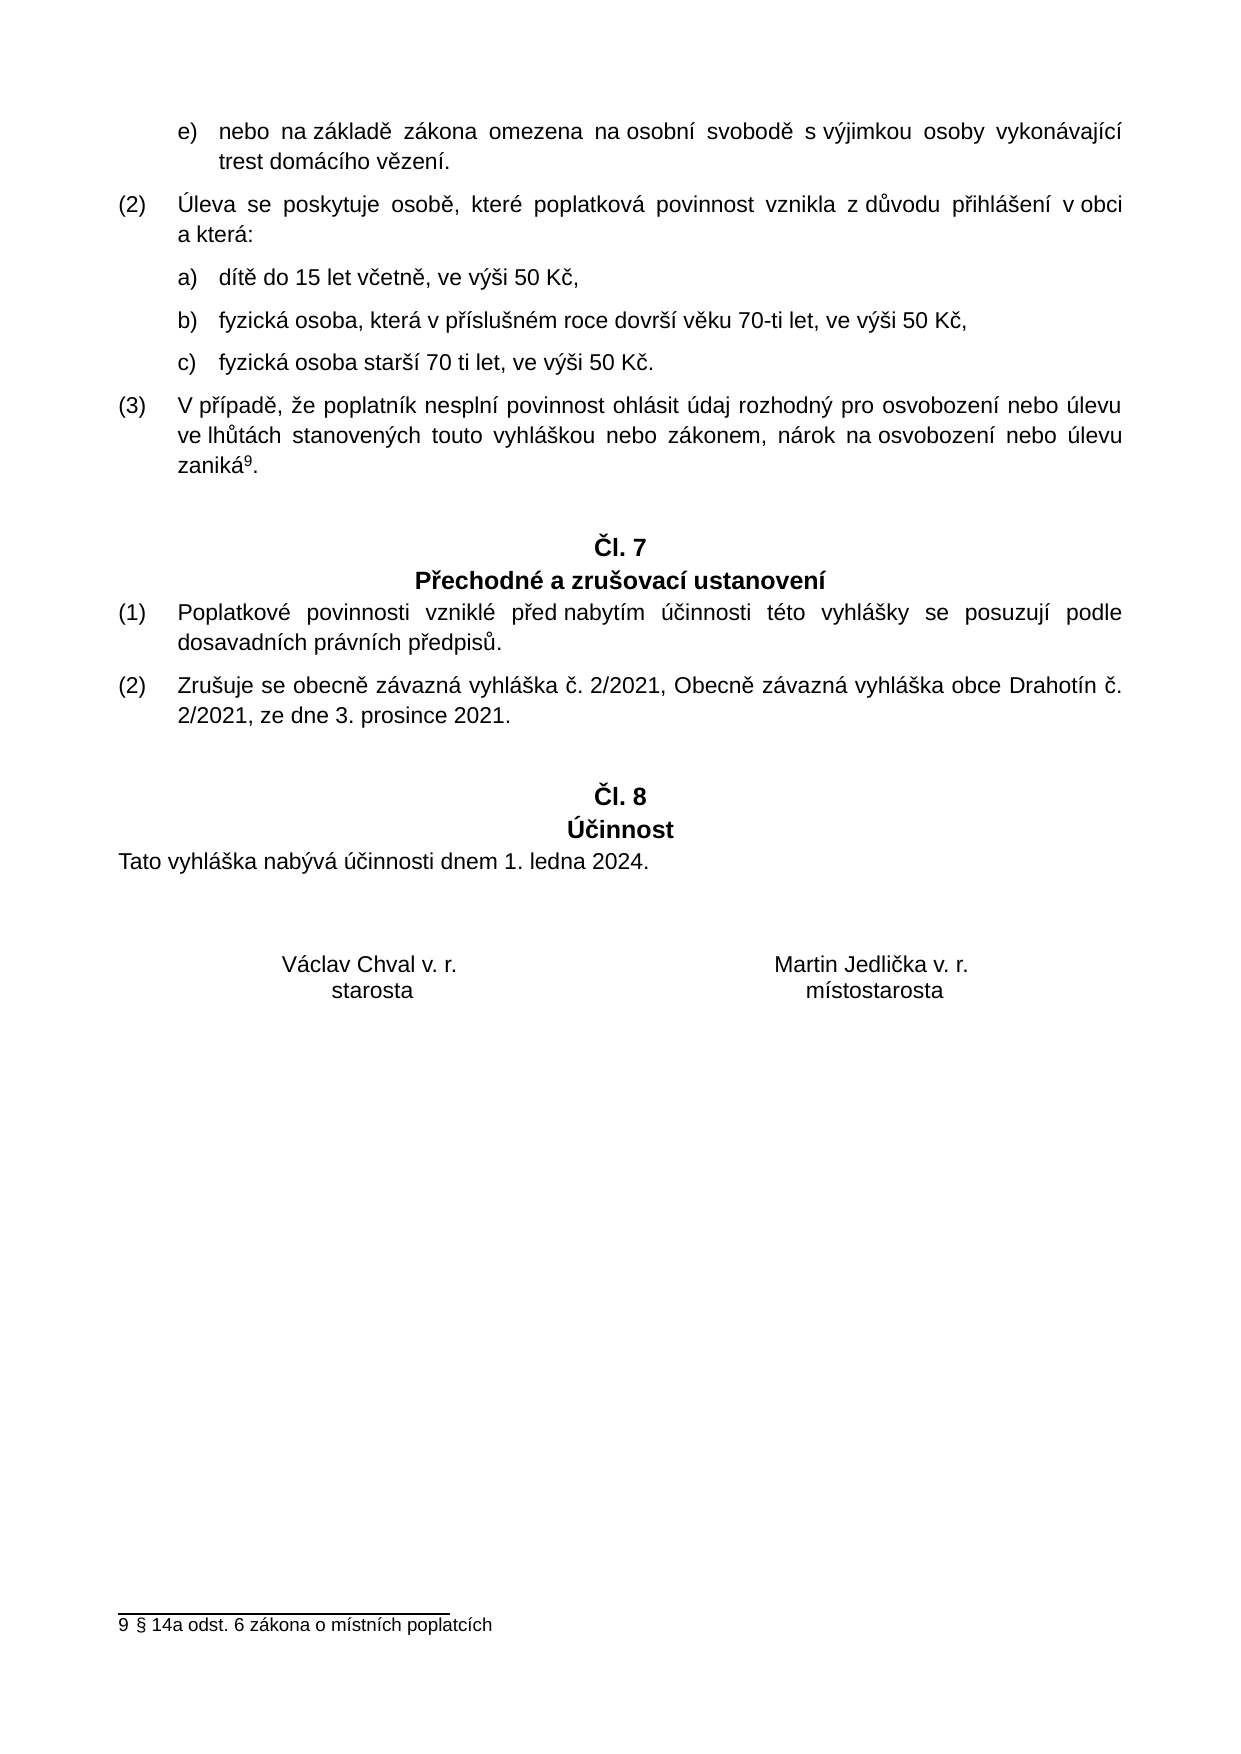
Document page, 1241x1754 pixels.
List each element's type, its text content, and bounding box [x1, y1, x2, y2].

list Poplatkové povinnosti vzniklé před nabytím účinnosti této vyhlášky se posuzují podle dosavadních právních předpisů. [118, 599, 1122, 655]
list fyzická osoba, která v příslušném roce dovrší věku 70-ti let, ve výši 50 Kč, [177, 307, 1122, 333]
list Úleva se poskytuje osobě, které poplatková povinnost vznikla z důvodu přihlášení v obci a která: [118, 191, 1122, 248]
table_header Václav Chval v. r. starosta [118, 891, 620, 1009]
table_cell [620, 1009, 1122, 1127]
list V případě, že poplatník nesplní povinnost ohlásit údaj rozhodný pro osvobození nebo úlevu ve lhůtách stanovených touto vyhláškou nebo zákonem, nárok na osvobození nebo úlevu zaniká. [118, 392, 1122, 479]
text Tato vyhláška nabývá účinnosti dnem 1. ledna 2024. [118, 848, 1122, 874]
list fyzická osoba starší 70 ti let, ve výši 50 Kč. [177, 349, 1122, 376]
list Zrušuje se obecně závazná vyhláška č. 2/2021, Obecně závazná vyhláška obce Drahotín č. 2/2021, ze dne 3. prosince 2021. [118, 672, 1122, 728]
list § 14a odst. 6 zákona o místních poplatcích [118, 1614, 1122, 1635]
subtitle Čl. 8 Účinnost [118, 782, 1122, 844]
table_header Martin Jedlička v. r. místostarosta [620, 891, 1122, 1009]
list nebo na základě zákona omezena na osobní svobodě s výjimkou osoby vykonávající trest domácího vězení. [177, 118, 1122, 175]
table_cell [118, 1009, 620, 1127]
list dítě do 15 let včetně, ve výši 50 Kč, [177, 264, 1122, 290]
subtitle Čl. 7 Přechodné a zrušovací ustanovení [118, 533, 1122, 594]
